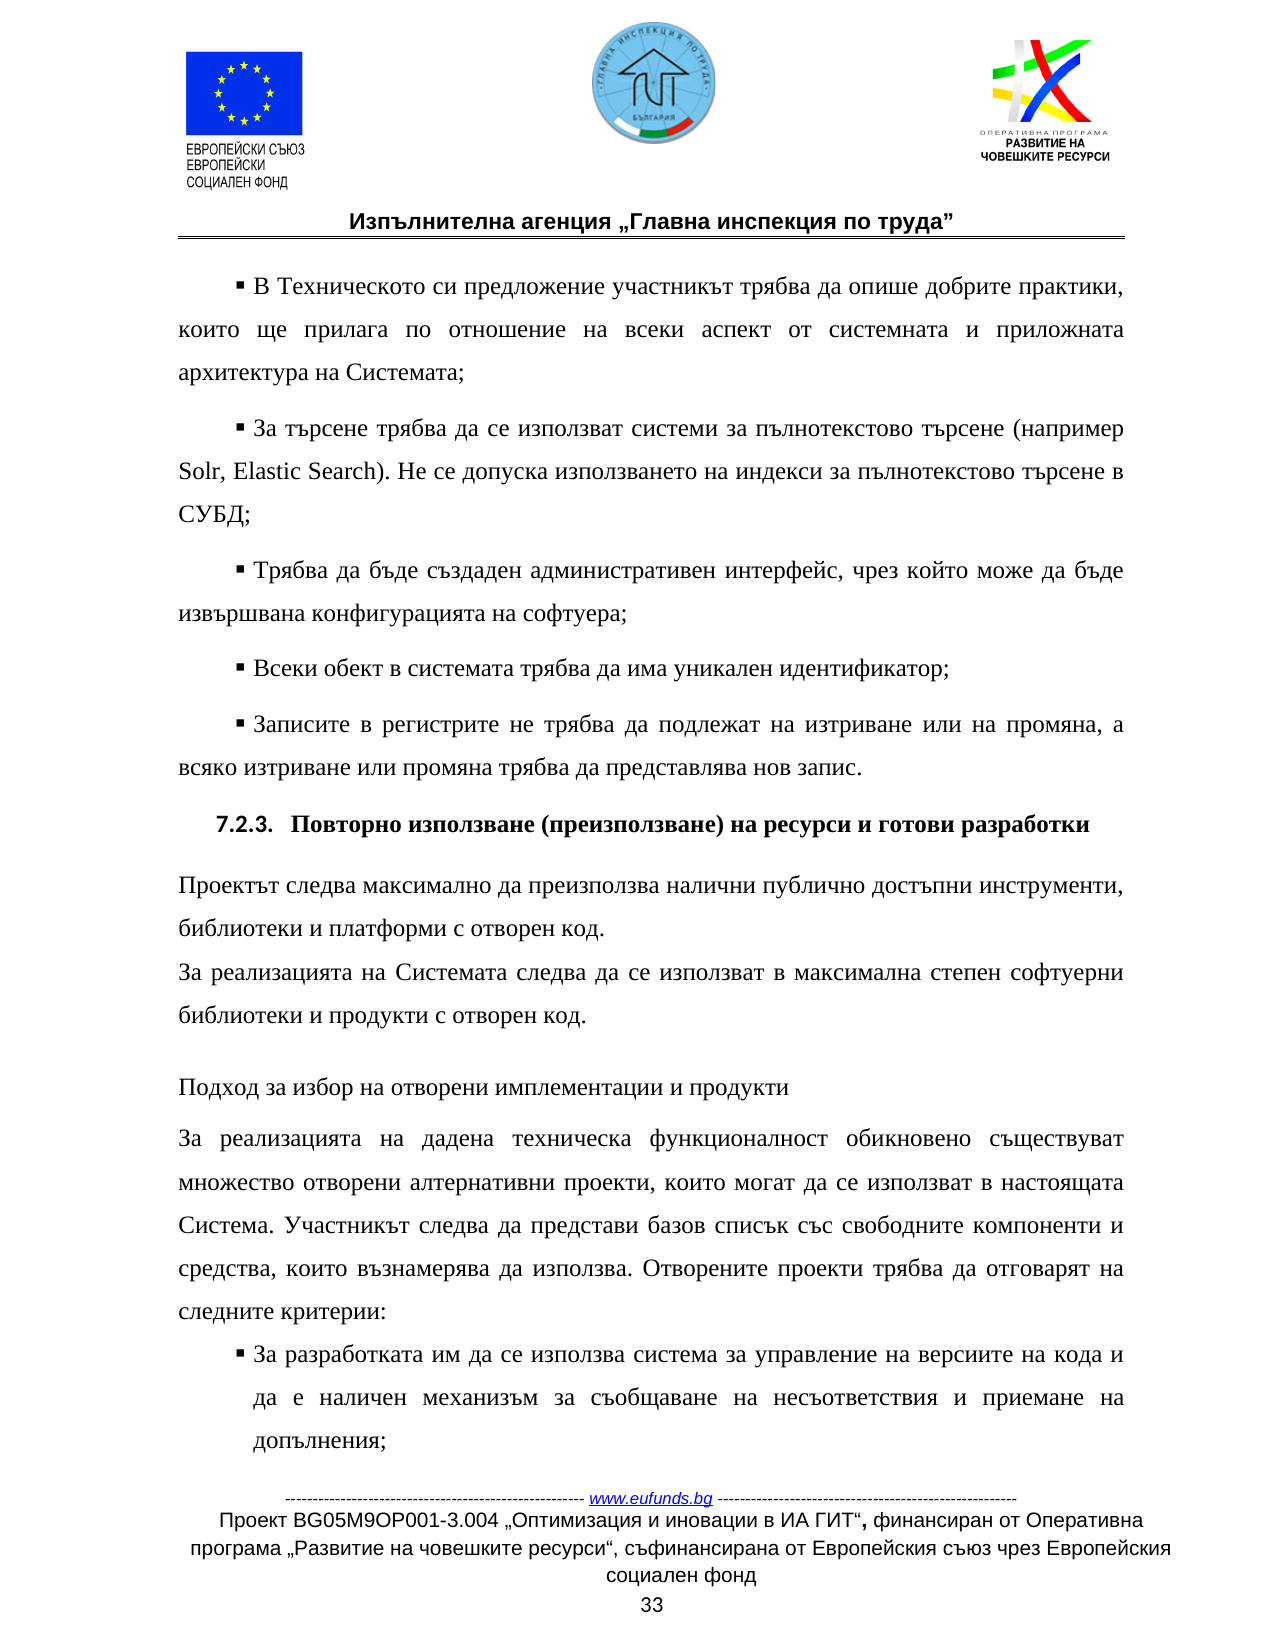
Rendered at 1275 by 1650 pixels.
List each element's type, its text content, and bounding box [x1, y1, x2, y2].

list Всеки обект в системата трябва да има уникален идентификатор; [178, 653, 1125, 682]
text Проектът следва максимално да преизползва налични публично достъпни инструменти, библиотеки и платформи с отворен код. [178, 870, 1125, 942]
list За разработката им да се използва система за управление на версиите на кода и да е наличен механизъм за съобщаване на несъответствия и приемане на допълнения; [234, 1339, 1125, 1454]
list Записите в регистрите не трябва да подлежат на изтриване или на промяна, а всяко изтриване или промяна трябва да представлява нов запис. [178, 709, 1125, 781]
list Повторно използване (преизползване) на ресурси и готови разработки [216, 808, 1125, 838]
list За търсене трябва да се използват системи за пълнотекстово търсене (например Solr, Elastic Search). Не се допуска използването на индекси за пълнотекстово търсене в СУБД; [178, 413, 1125, 528]
list В Техническото си предложение участникът трябва да опише добрите практики, които ще прилага по отношение на всеки аспект от системната и приложната архитектура на Системата; [178, 271, 1125, 386]
list Трябва да бъде създаден административен интерфейс, чрез който може да бъде извършвана конфигурацията на софтуера; [178, 555, 1125, 627]
text За реализацията на дадена техническа функционалност обикновено съществуват множество отворени алтернативни проекти, които могат да се използват в настоящата система. Участникът следва да представи базов списък със свободните компоненти и средства, които възнамерява да използва. Отворените проекти трябва да отговарят на следните критерии: [178, 1123, 1125, 1325]
text За реализацията на системата следва да се използват в максимална степен софтуерни библиотеки и продукти с отворен код. [178, 957, 1125, 1028]
subtitle Подход за избор на отворени имплементации и продукти [178, 1072, 1125, 1101]
